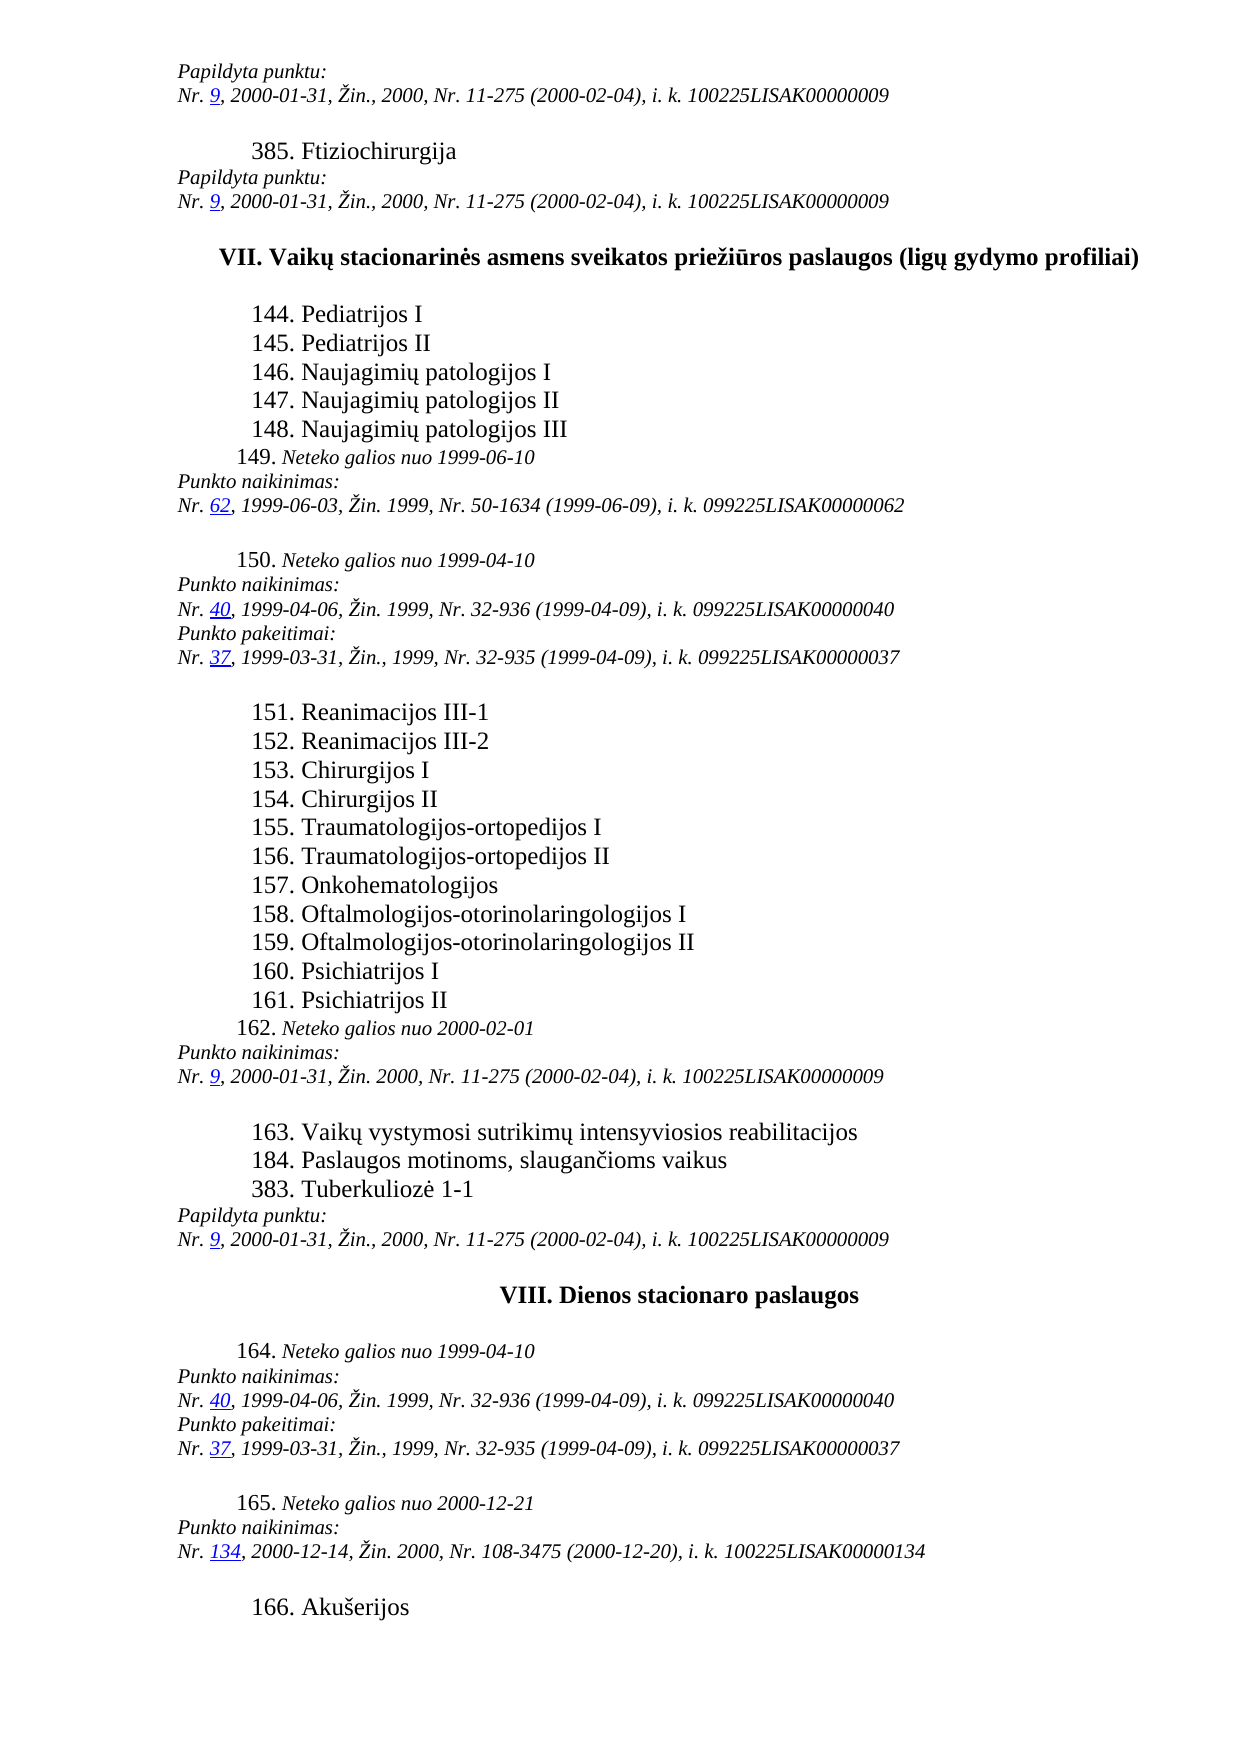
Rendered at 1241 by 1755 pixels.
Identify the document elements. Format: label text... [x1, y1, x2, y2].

text 166. Akušerijos [177, 1592, 1181, 1621]
text 159. Oftalmologijos-otorinolaringologijos II [177, 927, 1181, 956]
text Nr. 37, 1999-03-31, Žin., 1999, Nr. 32-935 (1999-04-09), i. k. 099225LISAK00000037 [177, 1436, 1181, 1460]
text 152. Reanimacijos III-2 [177, 726, 1181, 755]
text 151. Reanimacijos III-1 [177, 697, 1181, 726]
text VIII. Dienos stacionaro paslaugos [177, 1280, 1181, 1309]
text 162. Neteko galios nuo 2000-02-01 [177, 1014, 1181, 1040]
text 156. Traumatologijos-ortopedijos II [177, 841, 1181, 870]
text 160. Psichiatrijos I [177, 956, 1181, 985]
text Papildyta punktu: [177, 165, 1181, 189]
text Nr. 40, 1999-04-06, Žin. 1999, Nr. 32-936 (1999-04-09), i. k. 099225LISAK00000040 [177, 596, 1181, 621]
text Punkto naikinimas: [177, 1364, 1181, 1388]
text Nr. 134, 2000-12-14, Žin. 2000, Nr. 108-3475 (2000-12-20), i. k. 100225LISAK00000134 [177, 1539, 1181, 1563]
text Punkto pakeitimai: [177, 621, 1181, 644]
text Nr. 9, 2000-01-31, Žin., 2000, Nr. 11-275 (2000-02-04), i. k. 100225LISAK00000009 [177, 189, 1181, 213]
text Punkto naikinimas: [177, 572, 1181, 596]
text 383. Tuberkuliozė 1-1 [177, 1174, 1181, 1203]
text 385. Ftiziochirurgija [177, 136, 1181, 165]
text 161. Psichiatrijos II [177, 985, 1181, 1014]
text Nr. 62, 1999-06-03, Žin. 1999, Nr. 50-1634 (1999-06-09), i. k. 099225LISAK00000062 [177, 493, 1181, 517]
text 149. Neteko galios nuo 1999-06-10 [177, 443, 1181, 469]
text 147. Naujagimių patologijos II [177, 385, 1181, 414]
text Papildyta punktu: [177, 59, 1181, 83]
text Nr. 9, 2000-01-31, Žin., 2000, Nr. 11-275 (2000-02-04), i. k. 100225LISAK00000009 [177, 1227, 1181, 1251]
text 146. Naujagimių patologijos I [177, 357, 1181, 385]
text 158. Oftalmologijos-otorinolaringologijos I [177, 899, 1181, 927]
text Papildyta punktu: [177, 1203, 1181, 1227]
text Nr. 9, 2000-01-31, Žin. 2000, Nr. 11-275 (2000-02-04), i. k. 100225LISAK00000009 [177, 1064, 1181, 1088]
text Punkto naikinimas: [177, 1040, 1181, 1064]
text Nr. 40, 1999-04-06, Žin. 1999, Nr. 32-936 (1999-04-09), i. k. 099225LISAK00000040 [177, 1388, 1181, 1412]
text 145. Pediatrijos II [177, 328, 1181, 357]
text 155. Traumatologijos-ortopedijos I [177, 812, 1181, 841]
text 144. Pediatrijos I [177, 299, 1181, 328]
text 150. Neteko galios nuo 1999-04-10 [177, 546, 1181, 572]
text 184. Paslaugos motinoms, slaugančioms vaikus [177, 1146, 1181, 1174]
text Nr. 9, 2000-01-31, Žin., 2000, Nr. 11-275 (2000-02-04), i. k. 100225LISAK00000009 [177, 83, 1181, 107]
text 157. Onkohematologijos [177, 870, 1181, 899]
text Punkto pakeitimai: [177, 1412, 1181, 1436]
text 154. Chirurgijos II [177, 784, 1181, 812]
text VII. Vaikų stacionarinės asmens sveikatos priežiūros paslaugos (ligų gydymo profiliai) [177, 242, 1181, 270]
text Punkto naikinimas: [177, 469, 1181, 493]
text 148. Naujagimių patologijos III [177, 414, 1181, 443]
text Punkto naikinimas: [177, 1515, 1181, 1539]
text 165. Neteko galios nuo 2000-12-21 [177, 1489, 1181, 1515]
text Nr. 37, 1999-03-31, Žin., 1999, Nr. 32-935 (1999-04-09), i. k. 099225LISAK00000037 [177, 644, 1181, 669]
text 164. Neteko galios nuo 1999-04-10 [177, 1337, 1181, 1364]
text 153. Chirurgijos I [177, 755, 1181, 784]
text 163. Vaikų vystymosi sutrikimų intensyviosios reabilitacijos [177, 1117, 1181, 1146]
